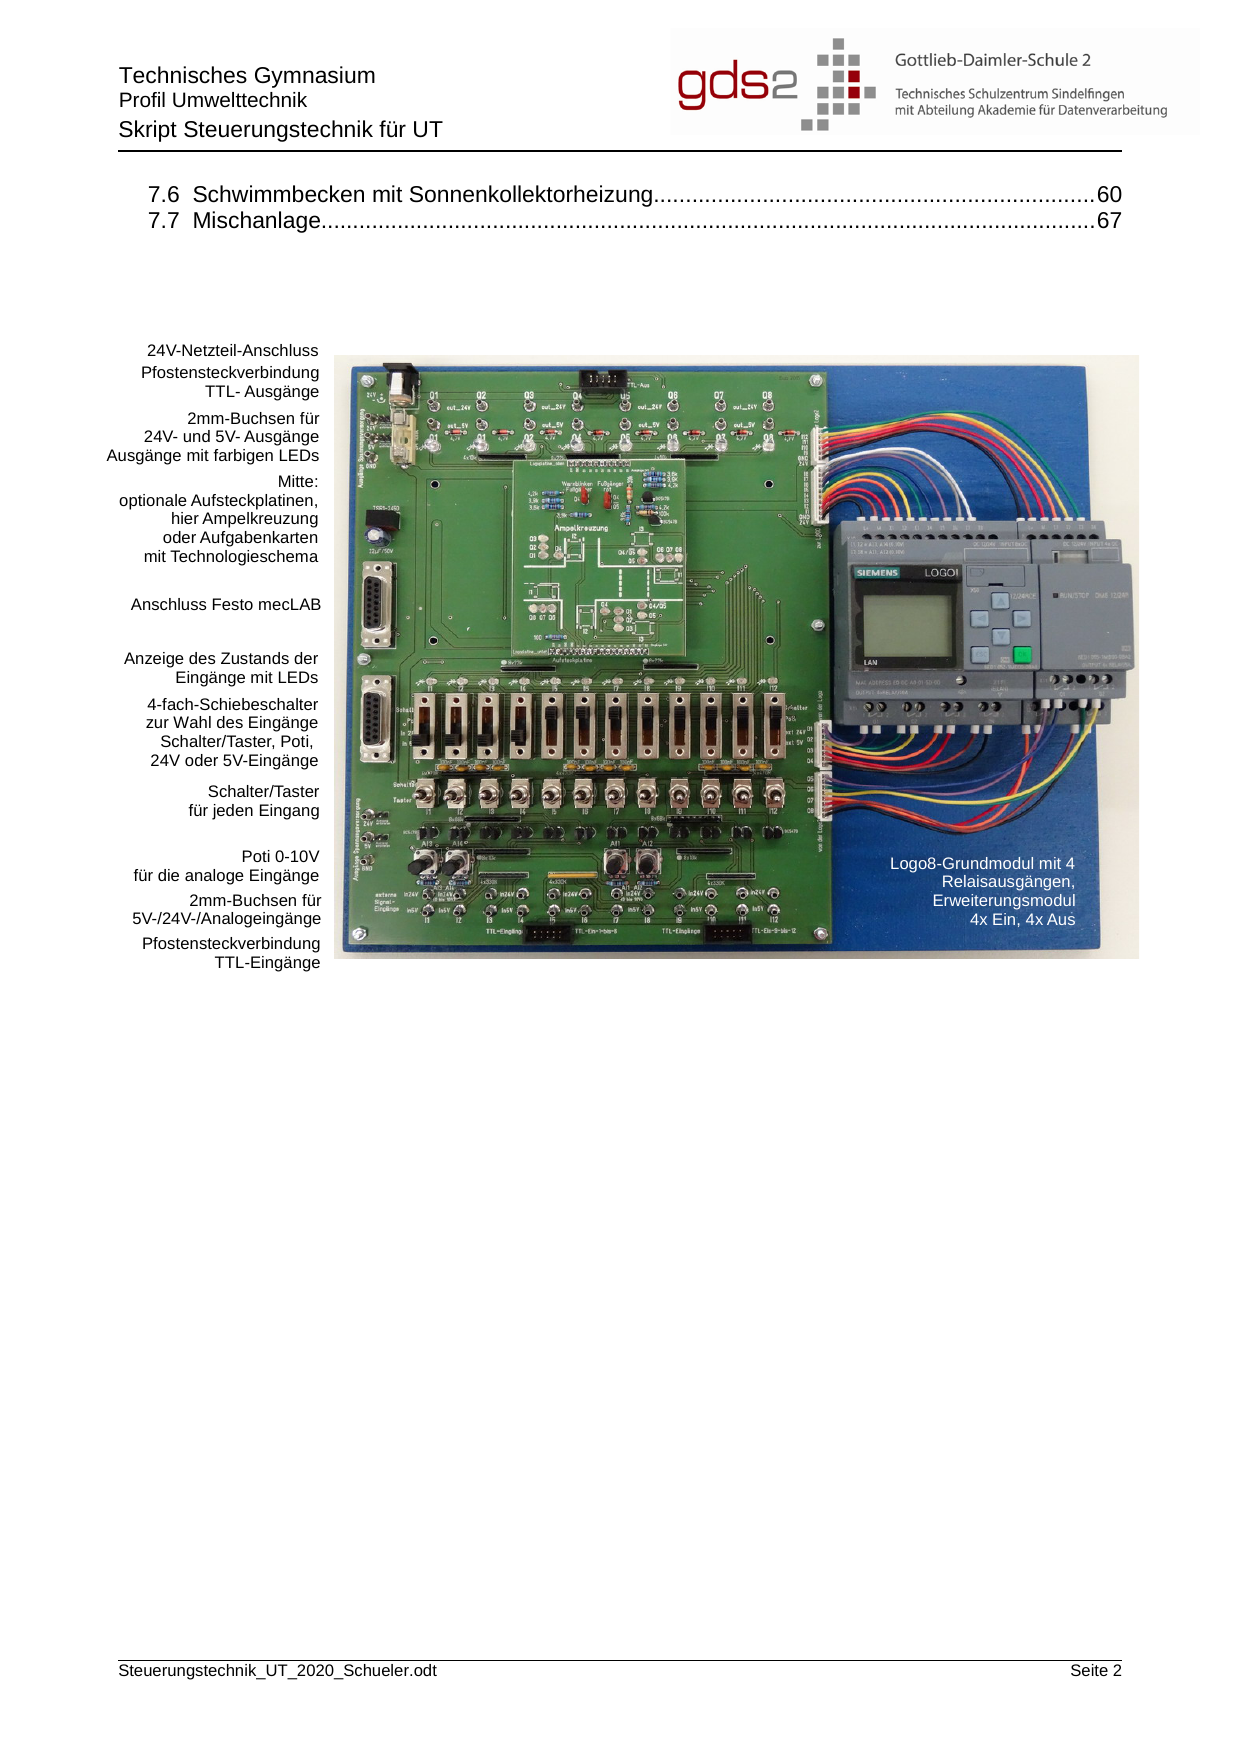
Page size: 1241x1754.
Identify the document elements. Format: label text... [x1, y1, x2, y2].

text 7.6 Schwimmbecken mit Sonnenkollektorheizung 60 [148, 182, 1122, 207]
picture [670, 28, 1201, 135]
text 7.7 Mischanlage 67 [148, 207, 1122, 233]
